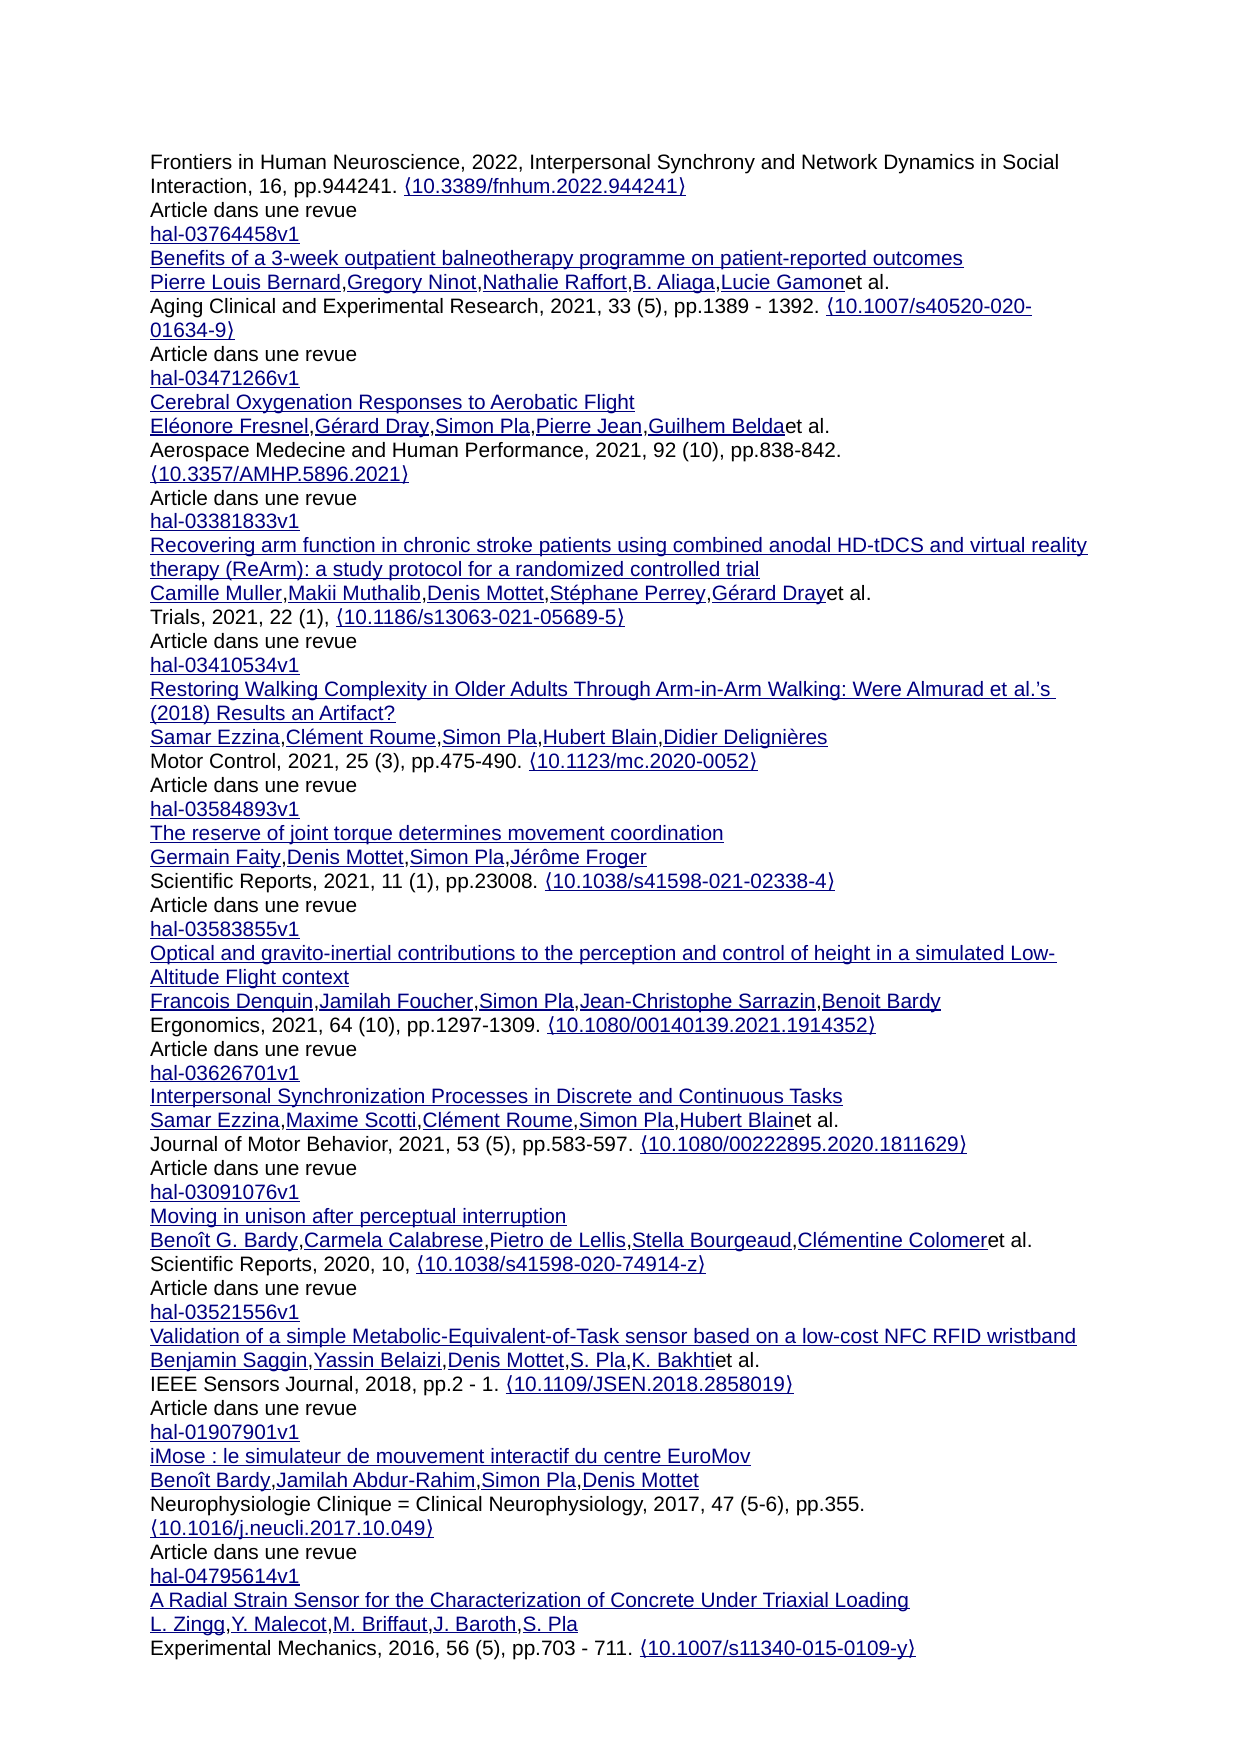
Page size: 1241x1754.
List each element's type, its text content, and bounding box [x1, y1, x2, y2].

table_cell Interpersonal Synchronization Processes in Discrete and Continuous Tasks Samar Ezzina,Maxime Scotti,Clément Roume,Simon Pla,Hubert Blainet al. Journal of Motor Behavior, 2021, 53 (5), pp.583-597. ⟨10.1080/00222895.2020.1811629⟩ Article dans une revue hal-03091076v1 [150, 1084, 1090, 1204]
table_cell Moving in unison after perceptual interruption Benoît G. Bardy,Carmela Calabrese,Pietro de Lellis,Stella Bourgeaud,Clémentine Colomeret al. Scientific Reports, 2020, 10, ⟨10.1038/s41598-020-74914-z⟩ Article dans une revue hal-03521556v1 [150, 1204, 1090, 1324]
table_cell Benefits of a 3-week outpatient balneotherapy programme on patient-reported outcomes Pierre Louis Bernard,Gregory Ninot,Nathalie Raffort,B. Aliaga,Lucie Gamonet al. Aging Clinical and Experimental Research, 2021, 33 (5), pp.1389 - 1392. ⟨10.1007/s40520-020-01634-9⟩ Article dans une revue hal-03471266v1 [150, 246, 1090, 389]
table_cell Optical and gravito-inertial contributions to the perception and control of height in a simulated Low-Altitude Flight context Francois Denquin,Jamilah Foucher,Simon Pla,Jean-Christophe Sarrazin,Benoit Bardy Ergonomics, 2021, 64 (10), pp.1297-1309. ⟨10.1080/00140139.2021.1914352⟩ Article dans une revue hal-03626701v1 [150, 941, 1090, 1084]
table_cell iMose : le simulateur de mouvement interactif du centre EuroMov Benoît Bardy,Jamilah Abdur-Rahim,Simon Pla,Denis Mottet Neurophysiologie Clinique = Clinical Neurophysiology, 2017, 47 (5-6), pp.355. ⟨10.1016/j.neucli.2017.10.049⟩ Article dans une revue hal-04795614v1 [150, 1444, 1090, 1587]
table_cell The reserve of joint torque determines movement coordination Germain Faity,Denis Mottet,Simon Pla,Jérôme Froger Scientific Reports, 2021, 11 (1), pp.23008. ⟨10.1038/s41598-021-02338-4⟩ Article dans une revue hal-03583855v1 [150, 821, 1090, 941]
table_cell Recovering arm function in chronic stroke patients using combined anodal HD-tDCS and virtual reality therapy (ReArm): a study protocol for a randomized controlled trial Camille Muller,Makii Muthalib,Denis Mottet,Stéphane Perrey,Gérard Drayet al. Trials, 2021, 22 (1), ⟨10.1186/s13063-021-05689-5⟩ Article dans une revue hal-03410534v1 [150, 533, 1090, 677]
table_cell Restoring Walking Complexity in Older Adults Through Arm-in-Arm Walking: Were Almurad et al.’s (2018) Results an Artifact? Samar Ezzina,Clément Roume,Simon Pla,Hubert Blain,Didier Delignières Motor Control, 2021, 25 (3), pp.475-490. ⟨10.1123/mc.2020-0052⟩ Article dans une revue hal-03584893v1 [150, 677, 1090, 821]
table_cell Cerebral Oxygenation Responses to Aerobatic Flight Eléonore Fresnel,Gérard Dray,Simon Pla,Pierre Jean,Guilhem Beldaet al. Aerospace Medecine and Human Performance, 2021, 92 (10), pp.838-842. ⟨10.3357/AMHP.5896.2021⟩ Article dans une revue hal-03381833v1 [150, 390, 1090, 533]
table_cell A Radial Strain Sensor for the Characterization of Concrete Under Triaxial Loading L. Zingg,Y. Malecot,M. Briffaut,J. Baroth,S. Pla Experimental Mechanics, 2016, 56 (5), pp.703 - 711. ⟨10.1007/s11340-015-0109-y⟩ [150, 1588, 1090, 1659]
table_cell Frontiers in Human Neuroscience, 2022, Interpersonal Synchrony and Network Dynamics in Social Interaction, 16, pp.944241. ⟨10.3389/fnhum.2022.944241⟩ Article dans une revue hal-03764458v1 [150, 150, 1090, 246]
table_cell Validation of a simple Metabolic-Equivalent-of-Task sensor based on a low-cost NFC RFID wristband Benjamin Saggin,Yassin Belaizi,Denis Mottet,S. Pla,K. Bakhtiet al. IEEE Sensors Journal, 2018, pp.2 - 1. ⟨10.1109/JSEN.2018.2858019⟩ Article dans une revue hal-01907901v1 [150, 1324, 1090, 1444]
